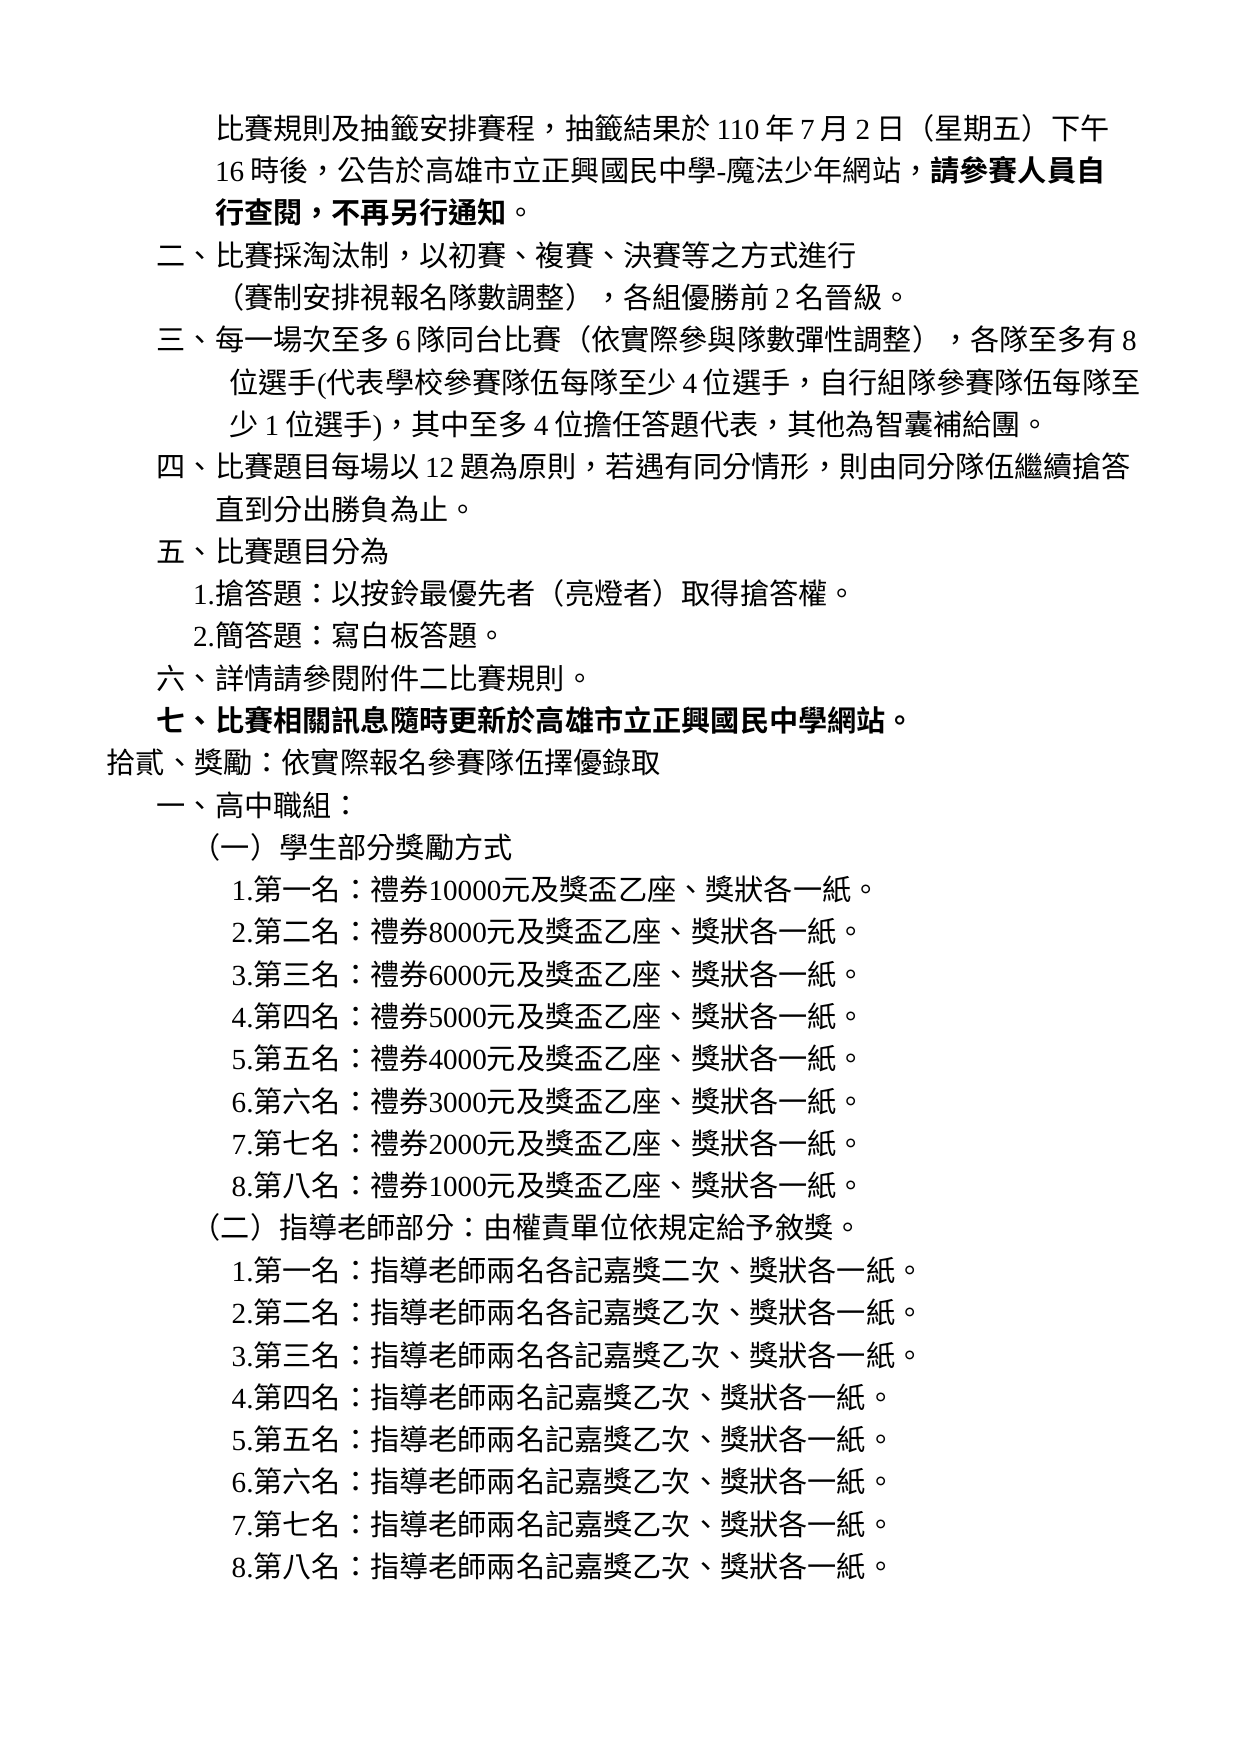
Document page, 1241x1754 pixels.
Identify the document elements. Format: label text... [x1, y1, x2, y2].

text 1.第一名：指導老師兩名各記嘉獎二次、獎狀各一紙。 [231, 1247, 1134, 1290]
text 3.第三名：指導老師兩名各記嘉獎乙次、獎狀各一紙。 [231, 1332, 1134, 1374]
text 2.第二名：禮券8000元及獎盃乙座、獎狀各一紙。 [231, 909, 1134, 951]
text 拾貳、獎勵：依實際報名參賽隊伍擇優錄取 [106, 740, 1134, 782]
text （賽制安排視報名隊數調整），各組優勝前2名晉級。 [156, 274, 1134, 317]
text 四、比賽題目每場以12題為原則，若遇有同分情形，則由同分隊伍繼續搶答直到分出勝負為止。 [156, 444, 1134, 528]
text 4.第四名：指導老師兩名記嘉獎乙次、獎狀各一紙。 [231, 1374, 1134, 1417]
text 比賽規則及抽籤安排賽程，抽籤結果於110年7月2日（星期五）下午16時後，公告於高雄市立正興國民中學-魔法少年網站，請參賽人員自行查閱，不再另行通知。 [156, 105, 1134, 232]
text 三、每一場次至多6隊同台比賽（依實際參與隊數彈性調整），各隊至多有8位選手(代表學校參賽隊伍每隊至少4位選手，自行組隊參賽隊伍每隊至少1位選手)，其中至多4位擔任答題代表，其他為智囊補給團。 [156, 317, 1149, 444]
text 2.簡答題：寫白板答題。 [156, 613, 1134, 655]
text 6.第六名：指導老師兩名記嘉獎乙次、獎狀各一紙。 [231, 1459, 1134, 1501]
text 3.第三名：禮券6000元及獎盃乙座、獎狀各一紙。 [231, 951, 1134, 994]
text 5.第五名：禮券4000元及獎盃乙座、獎狀各一紙。 [231, 1036, 1134, 1078]
text 7.第七名：禮券2000元及獎盃乙座、獎狀各一紙。 [231, 1121, 1134, 1163]
text 五、比賽題目分為 [156, 528, 1134, 571]
text 1.第一名：禮券10000元及獎盃乙座、獎狀各一紙。 [231, 867, 1134, 909]
text 6.第六名：禮券3000元及獎盃乙座、獎狀各一紙。 [231, 1078, 1134, 1121]
text 一、高中職組： [156, 782, 1134, 824]
text 七、比賽相關訊息隨時更新於高雄市立正興國民中學網站。 [156, 697, 1134, 740]
text 4.第四名：禮券5000元及獎盃乙座、獎狀各一紙。 [231, 994, 1134, 1036]
text （一）學生部分獎勵方式 [156, 824, 1134, 867]
text 2.第二名：指導老師兩名各記嘉獎乙次、獎狀各一紙。 [231, 1290, 1134, 1332]
text 7.第七名：指導老師兩名記嘉獎乙次、獎狀各一紙。 [231, 1501, 1134, 1543]
text 二、比賽採淘汰制，以初賽、複賽、決賽等之方式進行 [156, 232, 1134, 274]
text 1.搶答題：以按鈴最優先者（亮燈者）取得搶答權。 [156, 571, 1134, 613]
text 5.第五名：指導老師兩名記嘉獎乙次、獎狀各一紙。 [231, 1417, 1134, 1459]
text 8.第八名：禮券1000元及獎盃乙座、獎狀各一紙。 [231, 1163, 1134, 1205]
text 8.第八名：指導老師兩名記嘉獎乙次、獎狀各一紙。 [231, 1543, 1134, 1586]
text （二）指導老師部分：由權責單位依規定給予敘獎。 [156, 1205, 1134, 1247]
text 六、詳情請參閱附件二比賽規則。 [156, 655, 1134, 697]
